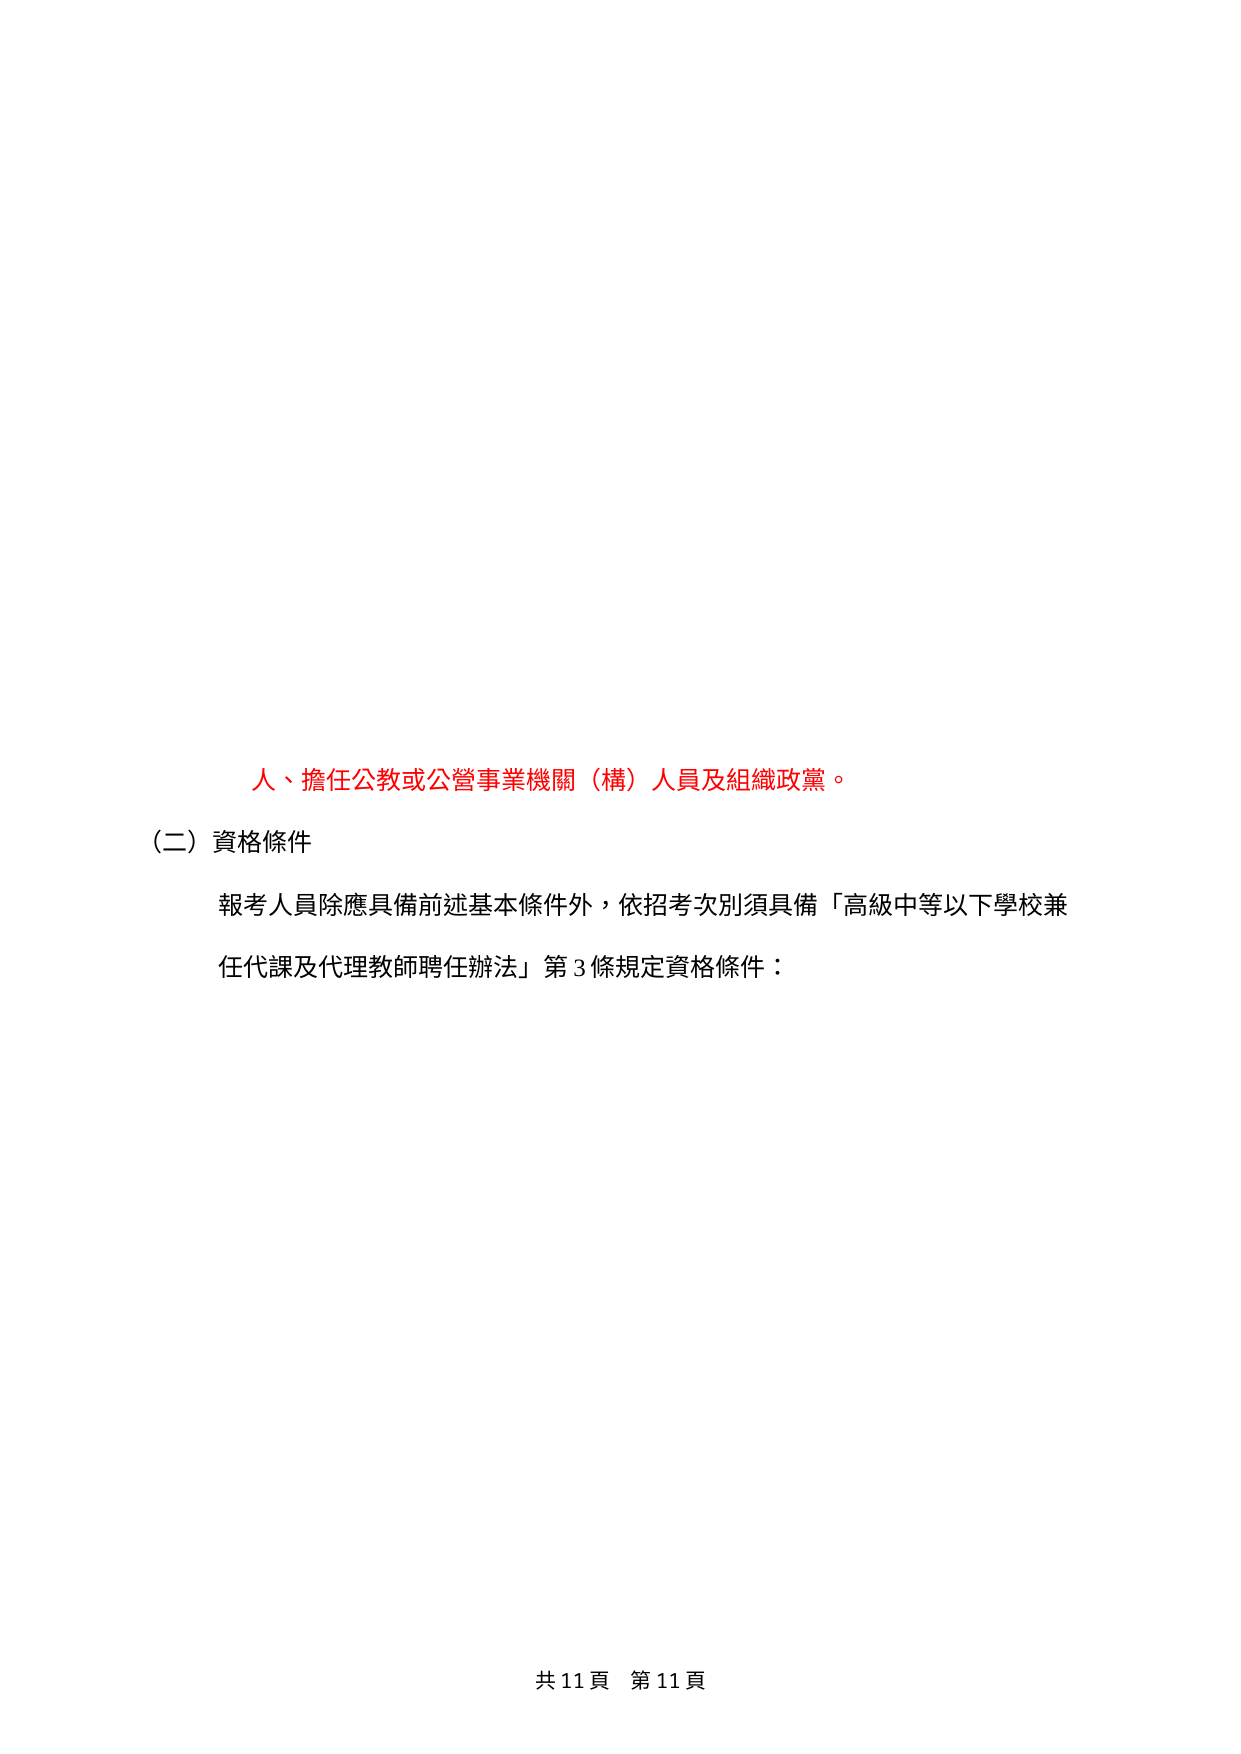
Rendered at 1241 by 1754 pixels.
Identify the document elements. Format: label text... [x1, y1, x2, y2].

text 報考人員除應具備前述基本條件外，依招考次別須具備「高級中等以下學校兼 [131, 862, 1122, 924]
text 人、擔任公教或公營事業機關（構）人員及組織政黨。 [222, 737, 1122, 799]
text （二）資格條件 [118, 799, 1122, 862]
text 任代課及代理教師聘任辦法」第3條規定資格條件： [143, 924, 1122, 987]
